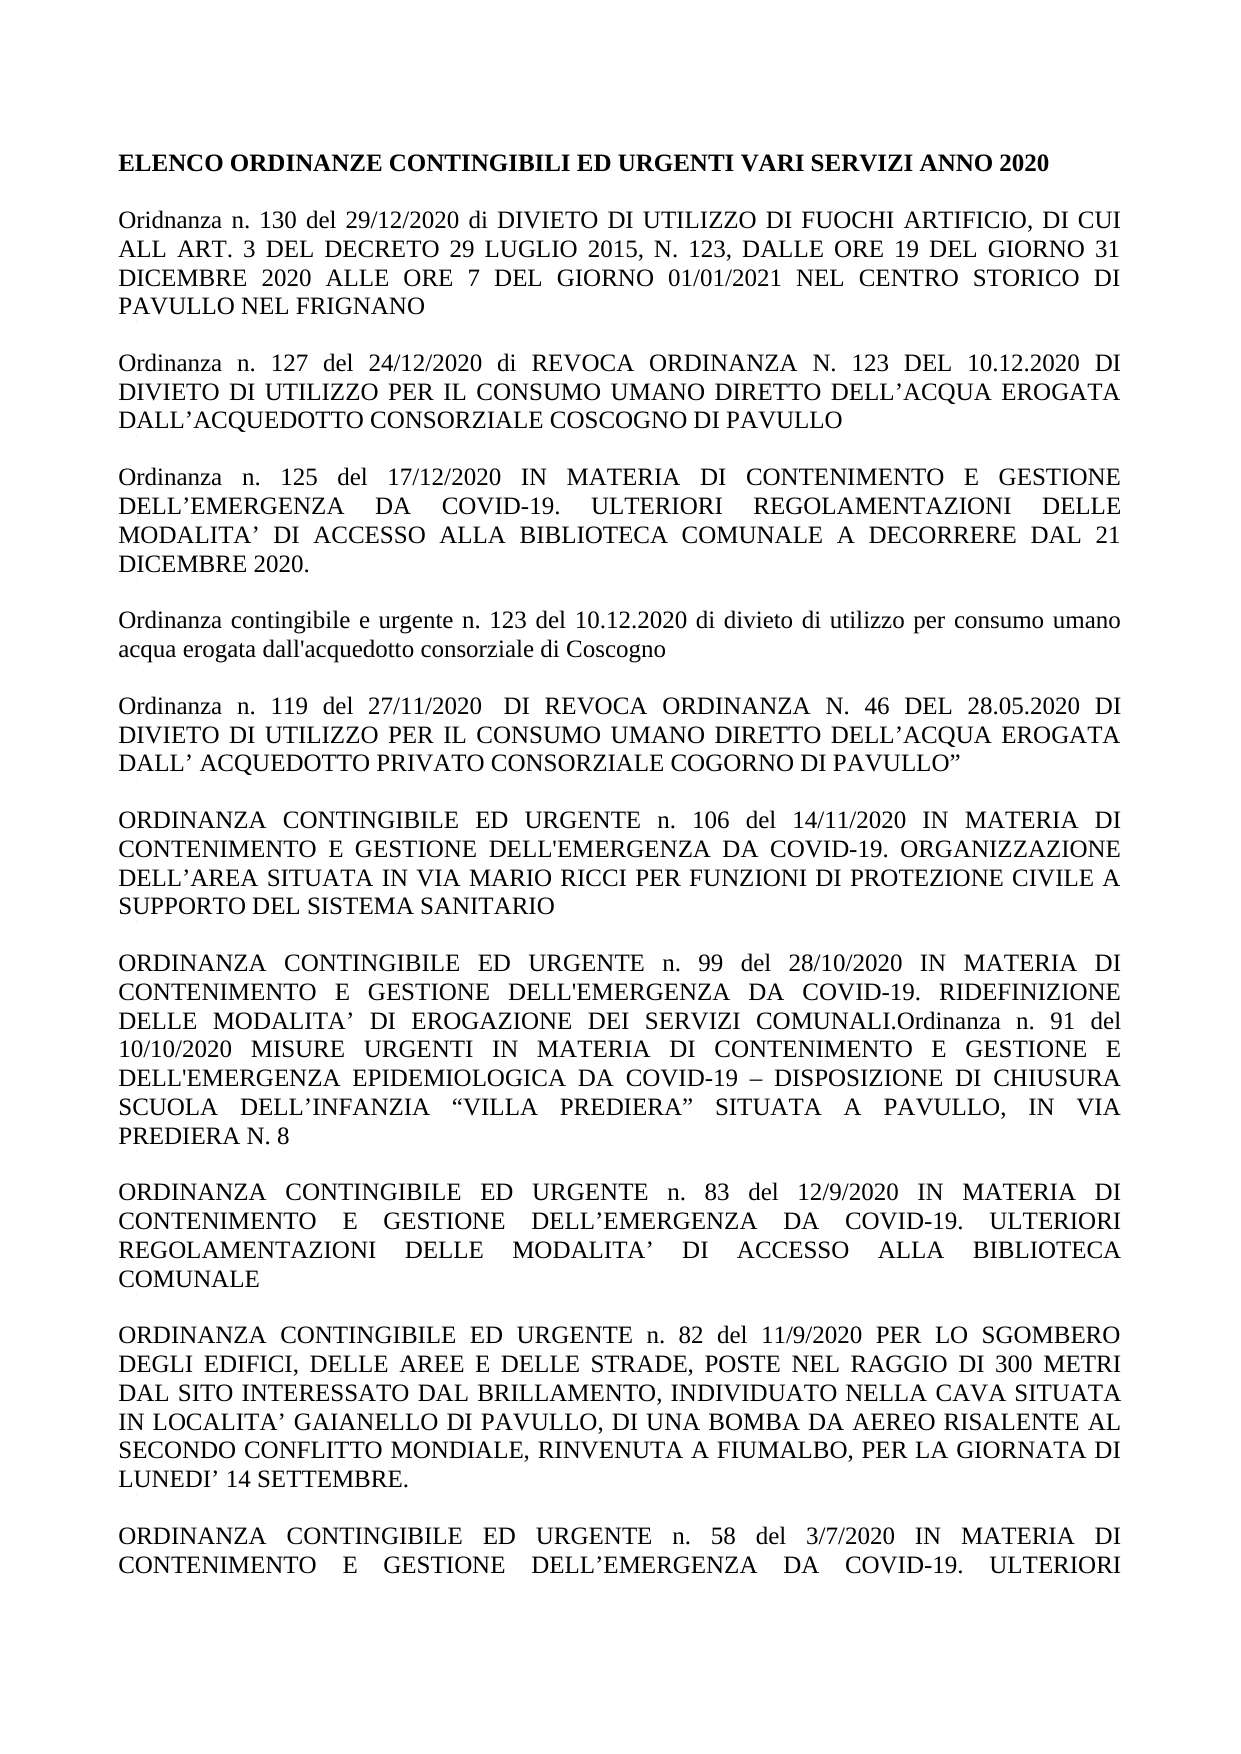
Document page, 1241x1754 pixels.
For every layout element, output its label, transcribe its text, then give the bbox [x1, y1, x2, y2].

text Ordinanza n. 127 del 24/12/2020 di REVOCA ORDINANZA N. 123 DEL 10.12.2020 DI DIVIETO DI UTILIZZO PER IL CONSUMO UMANO DIRETTO DELL’ACQUA EROGATA DALL’ACQUEDOTTO CONSORZIALE COSCOGNO DI PAVULLO [118, 348, 1122, 434]
text Ordinanza n. 119 del 27/11/2020 DI REVOCA ORDINANZA N. 46 DEL 28.05.2020 DI DIVIETO DI UTILIZZO PER IL CONSUMO UMANO DIRETTO DELL’ACQUA EROGATA DALL’ ACQUEDOTTO PRIVATO CONSORZIALE COGORNO DI PAVULLO” [118, 691, 1122, 777]
text ORDINANZA CONTINGIBILE ED URGENTE n. 58 del 3/7/2020 IN MATERIA DI CONTENIMENTO E GESTIONE DELL’EMERGENZA DA COVID-19. ULTERIORI [118, 1521, 1122, 1578]
text Ordinanza n. 125 del 17/12/2020 IN MATERIA DI CONTENIMENTO E GESTIONE DELL’EMERGENZA DA COVID-19. ULTERIORI REGOLAMENTAZIONI DELLE MODALITA’ DI ACCESSO ALLA BIBLIOTECA COMUNALE A DECORRERE DAL 21 DICEMBRE 2020. [118, 462, 1122, 577]
text ORDINANZA CONTINGIBILE ED URGENTE n. 82 del 11/9/2020 PER LO SGOMBERO DEGLI EDIFICI, DELLE AREE E DELLE STRADE, POSTE NEL RAGGIO DI 300 METRI DAL SITO INTERESSATO DAL BRILLAMENTO, INDIVIDUATO NELLA CAVA SITUATA IN LOCALITA’ GAIANELLO DI PAVULLO, DI UNA BOMBA DA AEREO RISALENTE AL SECONDO CONFLITTO MONDIALE, RINVENUTA A FIUMALBO, PER LA GIORNATA DI LUNEDI’ 14 SETTEMBRE. [118, 1321, 1122, 1493]
text Oridnanza n. 130 del 29/12/2020 di DIVIETO DI UTILIZZO DI FUOCHI ARTIFICIO, DI CUI ALL ART. 3 DEL DECRETO 29 LUGLIO 2015, N. 123, DALLE ORE 19 DEL GIORNO 31 DICEMBRE 2020 ALLE ORE 7 DEL GIORNO 01/01/2021 NEL CENTRO STORICO DI PAVULLO NEL FRIGNANO [118, 205, 1122, 320]
text ORDINANZA CONTINGIBILE ED URGENTE n. 83 del 12/9/2020 IN MATERIA DI CONTENIMENTO E GESTIONE DELL’EMERGENZA DA COVID-19. ULTERIORI REGOLAMENTAZIONI DELLE MODALITA’ DI ACCESSO ALLA BIBLIOTECA COMUNALE [118, 1177, 1122, 1292]
text ORDINANZA CONTINGIBILE ED URGENTE n. 106 del 14/11/2020 IN MATERIA DI CONTENIMENTO E GESTIONE DELL'EMERGENZA DA COVID-19. ORGANIZZAZIONE DELL’AREA SITUATA IN VIA MARIO RICCI PER FUNZIONI DI PROTEZIONE CIVILE A SUPPORTO DEL SISTEMA SANITARIO [118, 805, 1122, 920]
text ORDINANZA CONTINGIBILE ED URGENTE n. 99 del 28/10/2020 IN MATERIA DI CONTENIMENTO E GESTIONE DELL'EMERGENZA DA COVID-19. RIDEFINIZIONE DELLE MODALITA’ DI EROGAZIONE DEI SERVIZI COMUNALI.Ordinanza n. 91 del 10/10/2020 MISURE URGENTI IN MATERIA DI CONTENIMENTO E GESTIONE E DELL'EMERGENZA EPIDEMIOLOGICA DA COVID-19 – DISPOSIZIONE DI CHIUSURA SCUOLA DELL’INFANZIA “VILLA PREDIERA” SITUATA A PAVULLO, IN VIA PREDIERA N. 8 [118, 948, 1122, 1149]
text Ordinanza contingibile e urgente n. 123 del 10.12.2020 di divieto di utilizzo per consumo umano acqua erogata dall'acquedotto consorziale di Coscogno [118, 605, 1122, 663]
text ELENCO ORDINANZE CONTINGIBILI ED URGENTI VARI SERVIZI ANNO 2020 [118, 148, 1122, 176]
